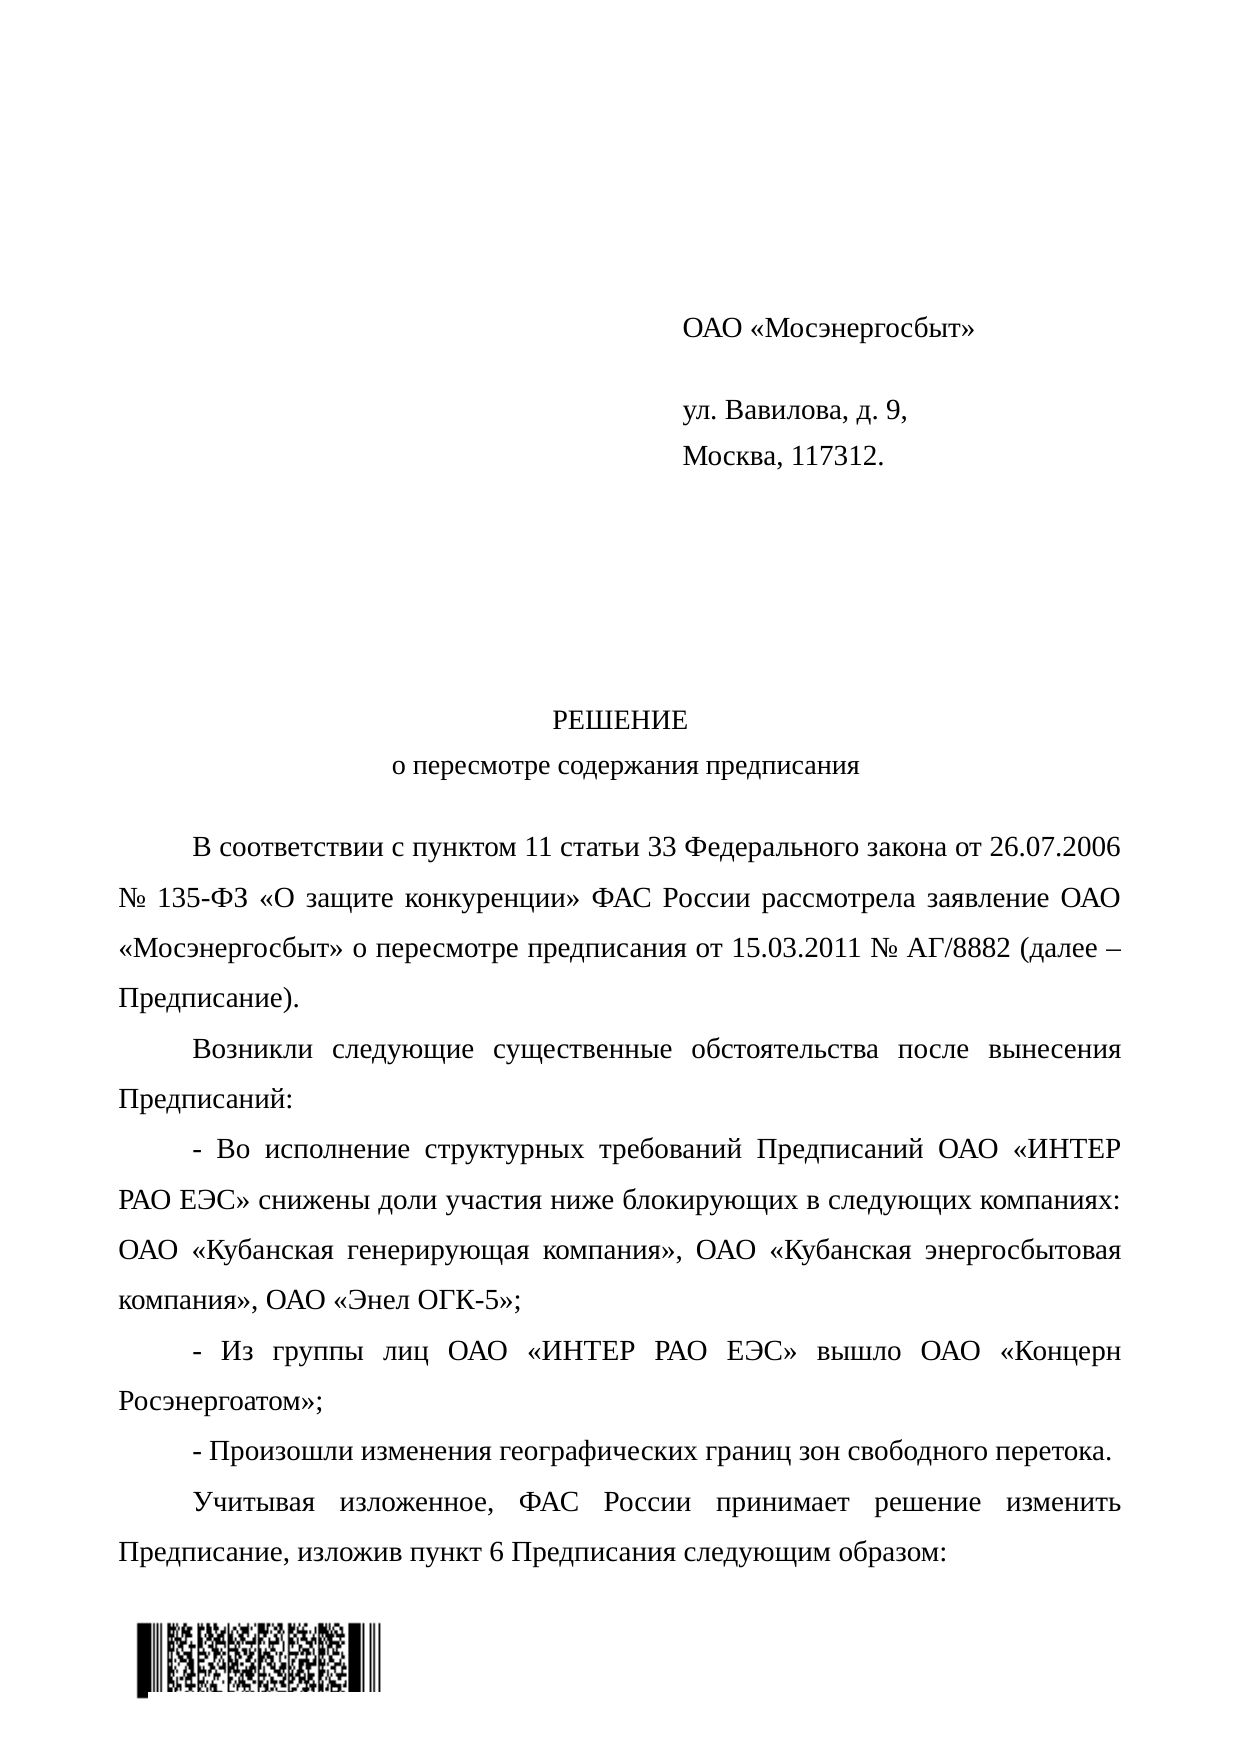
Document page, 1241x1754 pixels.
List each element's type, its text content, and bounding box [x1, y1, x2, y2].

text Учитывая изложенное, ФАС России принимает решение изменить Предписание, изложив пункт 6 Предписания следующим образом: [118, 1484, 1122, 1567]
text о пересмотре содержания предписания [118, 748, 1122, 781]
text - Произошли изменения географических границ зон свободного перетока. [118, 1433, 1122, 1467]
picture [118, 1611, 402, 1711]
text РЕШЕНИЕ [118, 703, 1122, 736]
text ОАО «Мосэнергосбыт» [608, 310, 1122, 343]
text Москва, 117312. [608, 438, 1122, 472]
text Возникли следующие существенные обстоятельства после вынесения Предписаний: [118, 1031, 1122, 1115]
text В соответствии с пунктом 11 статьи 33 Федерального закона от 26.07.2006 № 135-ФЗ «О защите конкуренции» ФАС России рассмотрела заявление ОАО «Мосэнергосбыт» о пересмотре предписания от 15.03.2011 № АГ/8882 (далее – Предписание). [118, 829, 1122, 1014]
text - Во исполнение структурных требований Предписаний ОАО «ИНТЕР РАО ЕЭС» снижены доли участия ниже блокирующих в следующих компаниях: ОАО «Кубанская генерирующая компания», ОАО «Кубанская энергосбытовая компания», ОАО «Энел ОГК-5»; [118, 1131, 1122, 1316]
text ул. Вавилова, д. 9, [608, 392, 1122, 426]
text - Из группы лиц ОАО «ИНТЕР РАО ЕЭС» вышло ОАО «Концерн Росэнергоатом»; [118, 1333, 1122, 1417]
